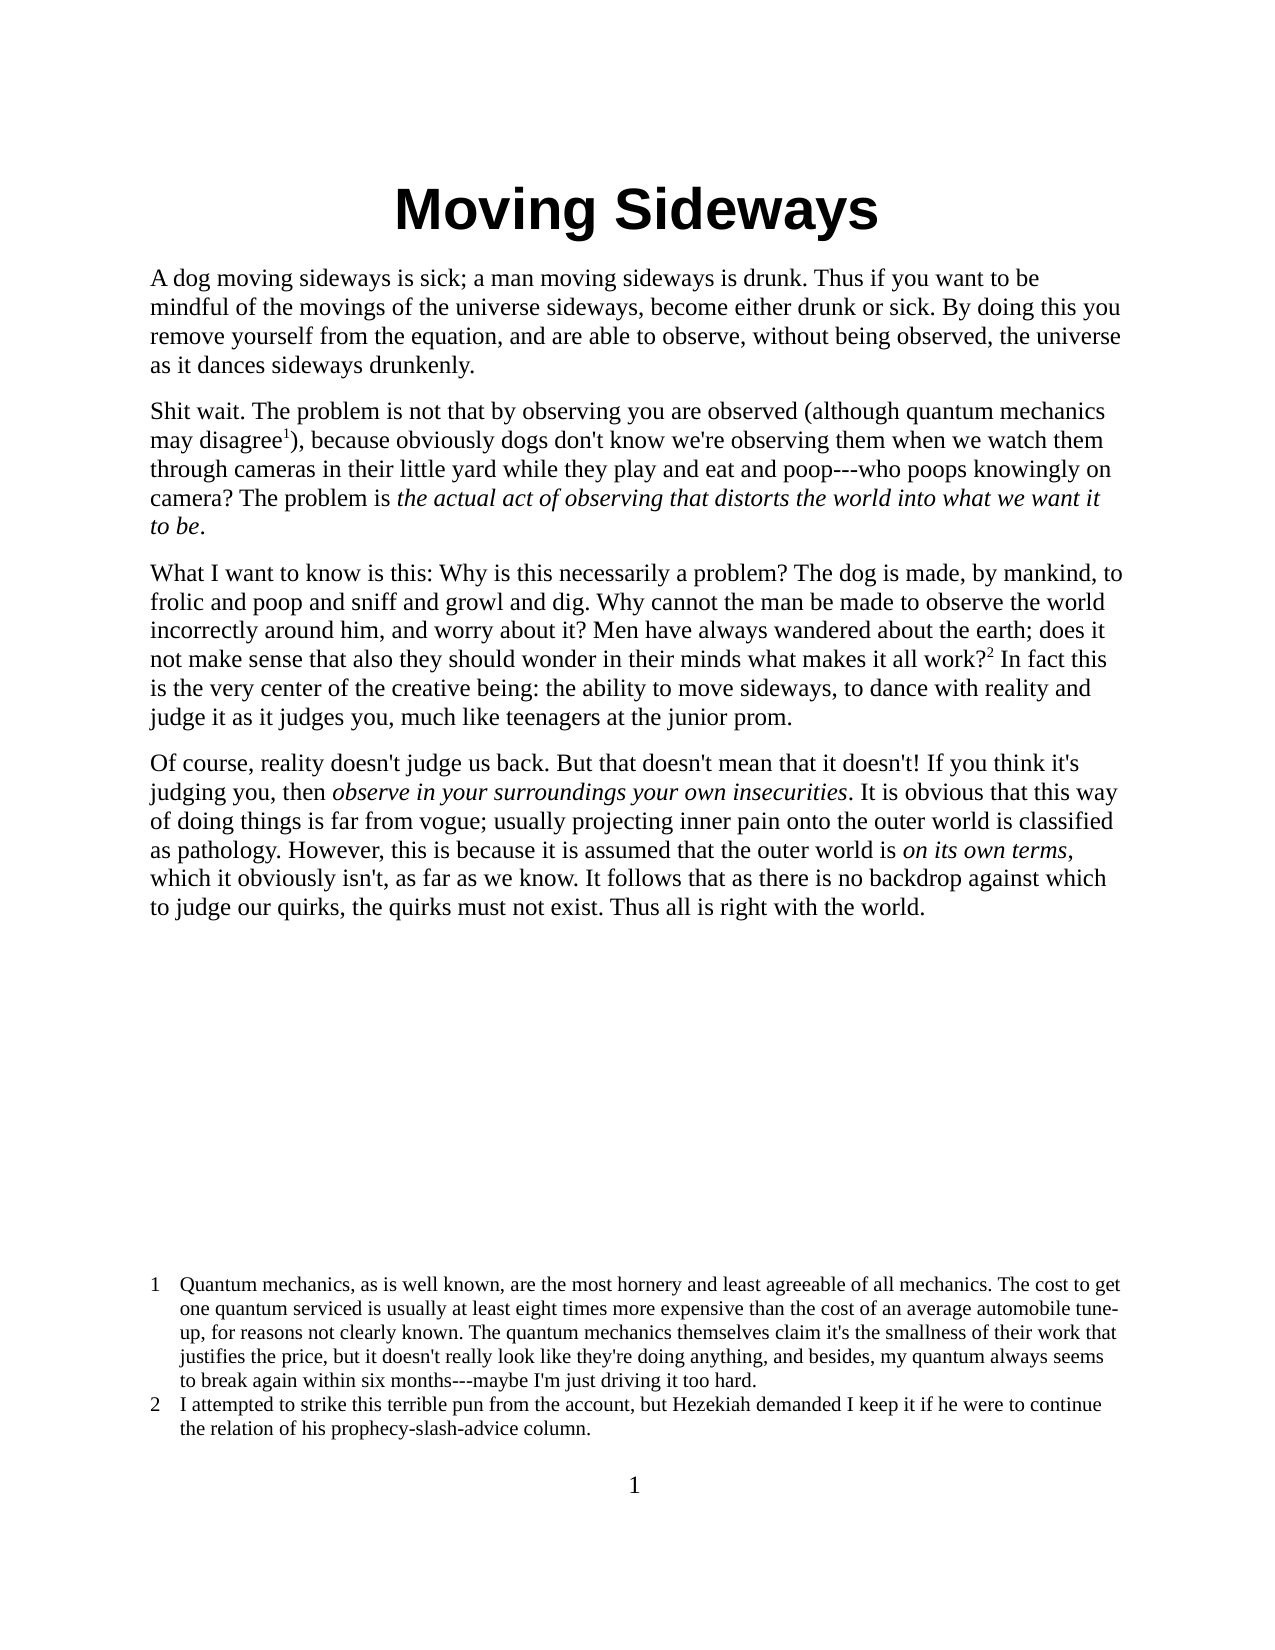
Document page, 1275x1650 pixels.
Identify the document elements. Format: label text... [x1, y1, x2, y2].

text What I want to know is this: Why is this necessarily a problem? The dog is made, by mankind, to frolic and poop and sniff and growl and dig. Why cannot the man be made to observe the world incorrectly around him, and worry about it? Men have always wandered about the earth; does it not make sense that also they should wonder in their minds what makes it all work? In fact this is the very center of the creative being: the ability to move sideways, to dance with reality and judge it as it judges you, much like teenagers at the junior prom. [150, 558, 1125, 731]
text I attempted to strike this terrible pun from the account, but Hezekiah demanded I keep it if he were to continue the relation of his prophecy-slash-advice column. [150, 1392, 1125, 1440]
text Quantum mechanics, as is well known, are the most hornery and least agreeable of all mechanics. The cost to get one quantum serviced is usually at least eight times more expensive than the cost of an average automobile tune-up, for reasons not clearly known. The quantum mechanics themselves claim it's the smallness of their work that justifies the price, but it doesn't really look like they're doing anything, and besides, my quantum always seems to break again within six months---maybe I'm just driving it too hard. [150, 1272, 1125, 1392]
text Of course, reality doesn't judge us back. But that doesn't mean that it doesn't! If you think it's judging you, then observe in your surroundings your own insecurities. It is obvious that this way of doing things is far from vogue; usually projecting inner pain onto the outer world is classified as pathology. However, this is because it is assumed that the outer world is on its own terms, which it obviously isn't, as far as we know. It follows that as there is no backdrop against which to judge our quirks, the quirks must not exist. Thus all is right with the world. [150, 748, 1125, 921]
text Shit wait. The problem is not that by observing you are observed (although quantum mechanics may disagree), because obviously dogs don't know we're observing them when we watch them through cameras in their little yard while they play and eat and poop---who poops knowingly on camera? The problem is the actual act of observing that distorts the world into what we want it to be. [150, 396, 1125, 540]
title Moving Sideways [150, 175, 1125, 242]
text A dog moving sideways is sick; a man moving sideways is drunk. Thus if you want to be mindful of the movings of the universe sideways, become either drunk or sick. By doing this you remove yourself from the equation, and are able to observe, without being observed, the universe as it dances sideways drunkenly. [150, 263, 1125, 378]
